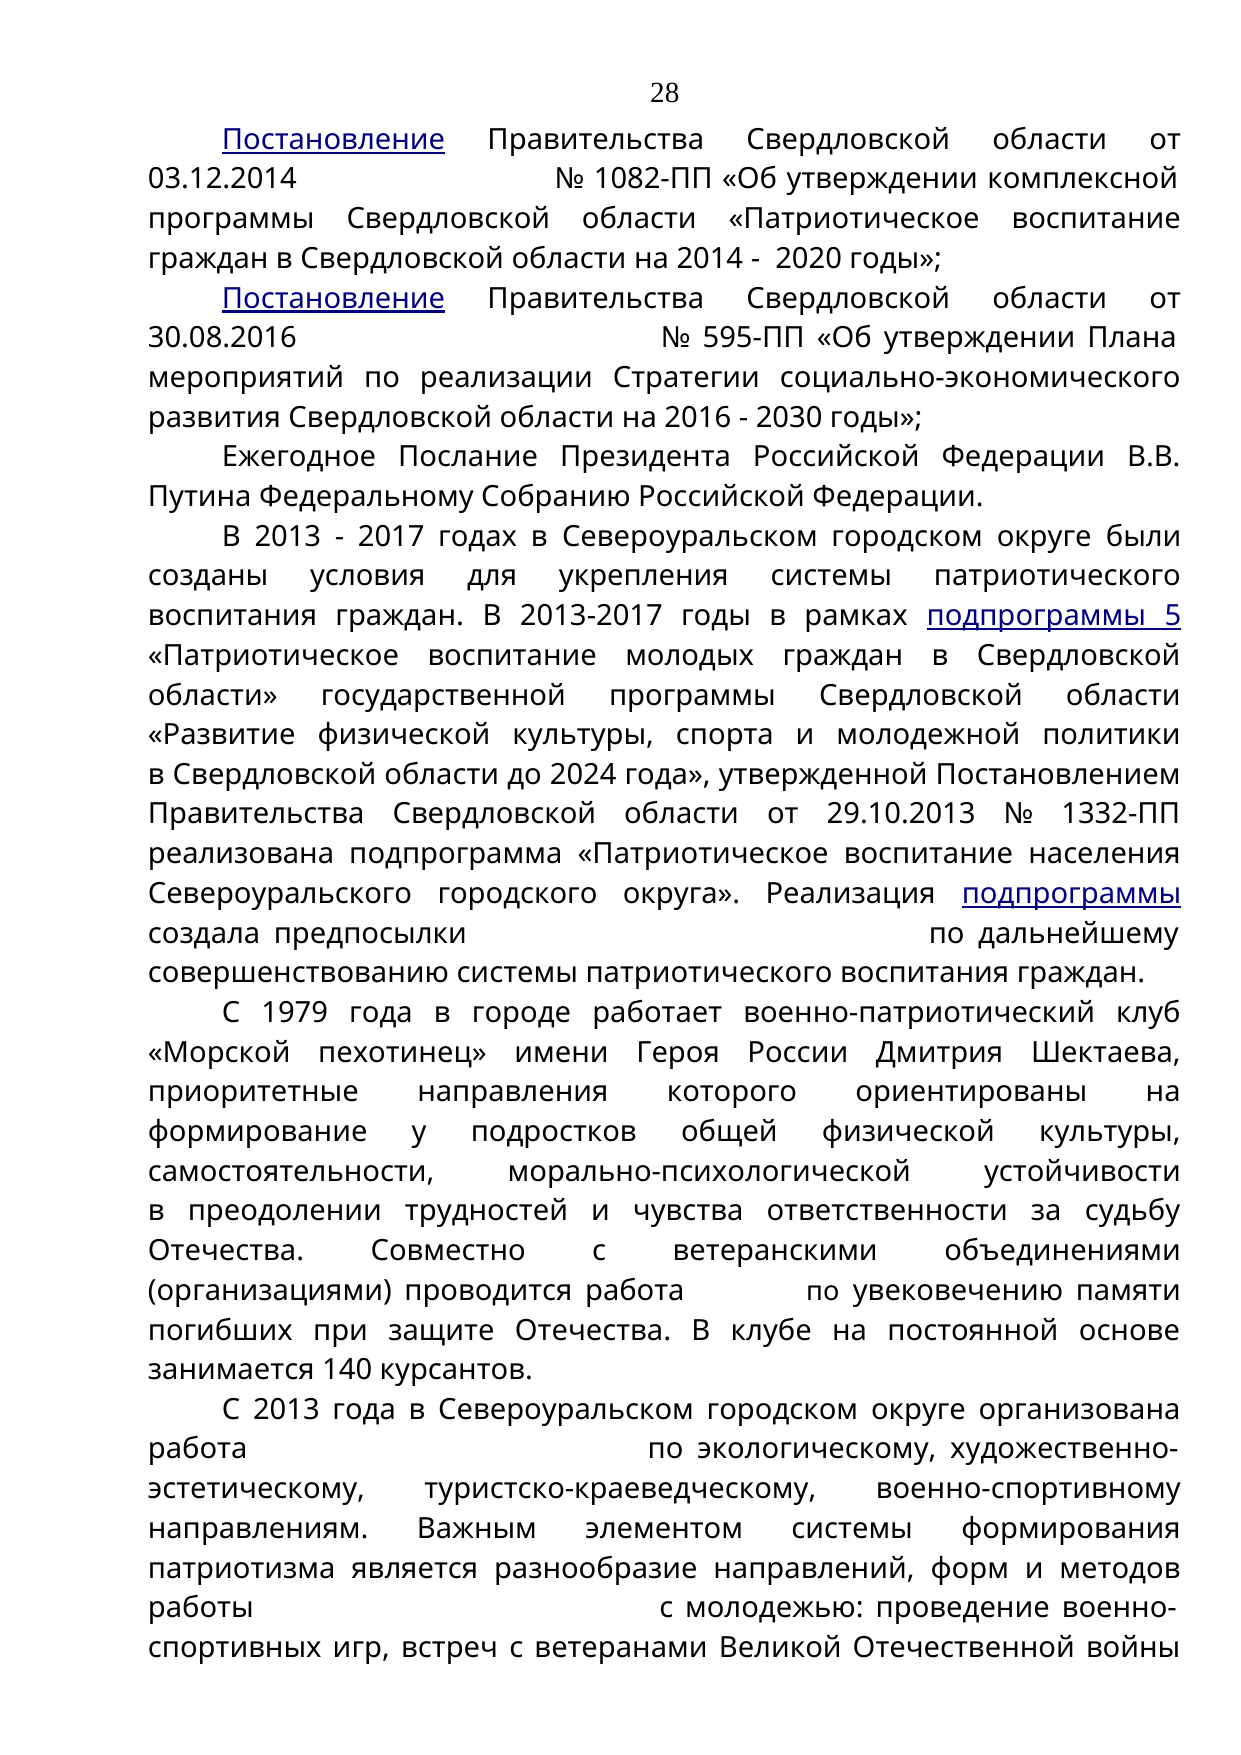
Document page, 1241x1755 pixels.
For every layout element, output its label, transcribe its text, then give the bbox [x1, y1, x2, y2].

text Ежегодное Послание Президента Российской Федерации В.В. Путина Федеральному Собранию Российской Федерации. [148, 436, 1181, 515]
text С 1979 года в городе работает военно-патриотический клуб «Морской пехотинец» имени Героя России Дмитрия Шектаева, приоритетные направления которого ориентированы на формирование у подростков общей физической культуры, самостоятельности, морально-психологической устойчивости в преодолении трудностей и чувства ответственности за судьбу Отечества. Совместно с ветеранскими объединениями (организациями) проводится работа по увековечению памяти погибших при защите Отечества. В клубе на постоянной основе занимается 140 курсантов. [148, 991, 1181, 1388]
text В 2013 - 2017 годах в Североуральском городском округе были созданы условия для укрепления системы патриотического воспитания граждан. В 2013-2017 годы в рамках подпрограммы 5 «Патриотическое воспитание молодых граждан в Свердловской области» государственной программы Свердловской области «Развитие физической культуры, спорта и молодежной политики в Свердловской области до 2024 года», утвержденной Постановлением Правительства Свердловской области от 29.10.2013 № 1332-ПП реализована подпрограмма «Патриотическое воспитание населения Североуральского городского округа». Реализация подпрограммы создала предпосылки по дальнейшему совершенствованию системы патриотического воспитания граждан. [148, 515, 1181, 991]
text С 2013 года в Североуральском городском округе организована работа по экологическому, художественно-эстетическому, туристско-краеведческому, военно-спортивному направлениям. Важным элементом системы формирования патриотизма является разнообразие направлений, форм и методов работы с молодежью: проведение военно-спортивных игр, встреч с ветеранами Великой Отечественной войны [148, 1388, 1181, 1666]
text Постановление Правительства Свердловской области от 30.08.2016 № 595-ПП «Об утверждении Плана мероприятий по реализации Стратегии социально-экономического развития Свердловской области на 2016 - 2030 годы»; [148, 277, 1181, 436]
text Постановление Правительства Свердловской области от 03.12.2014 № 1082-ПП «Об утверждении комплексной программы Свердловской области «Патриотическое воспитание граждан в Свердловской области на 2014 - 2020 годы»; [148, 118, 1181, 277]
